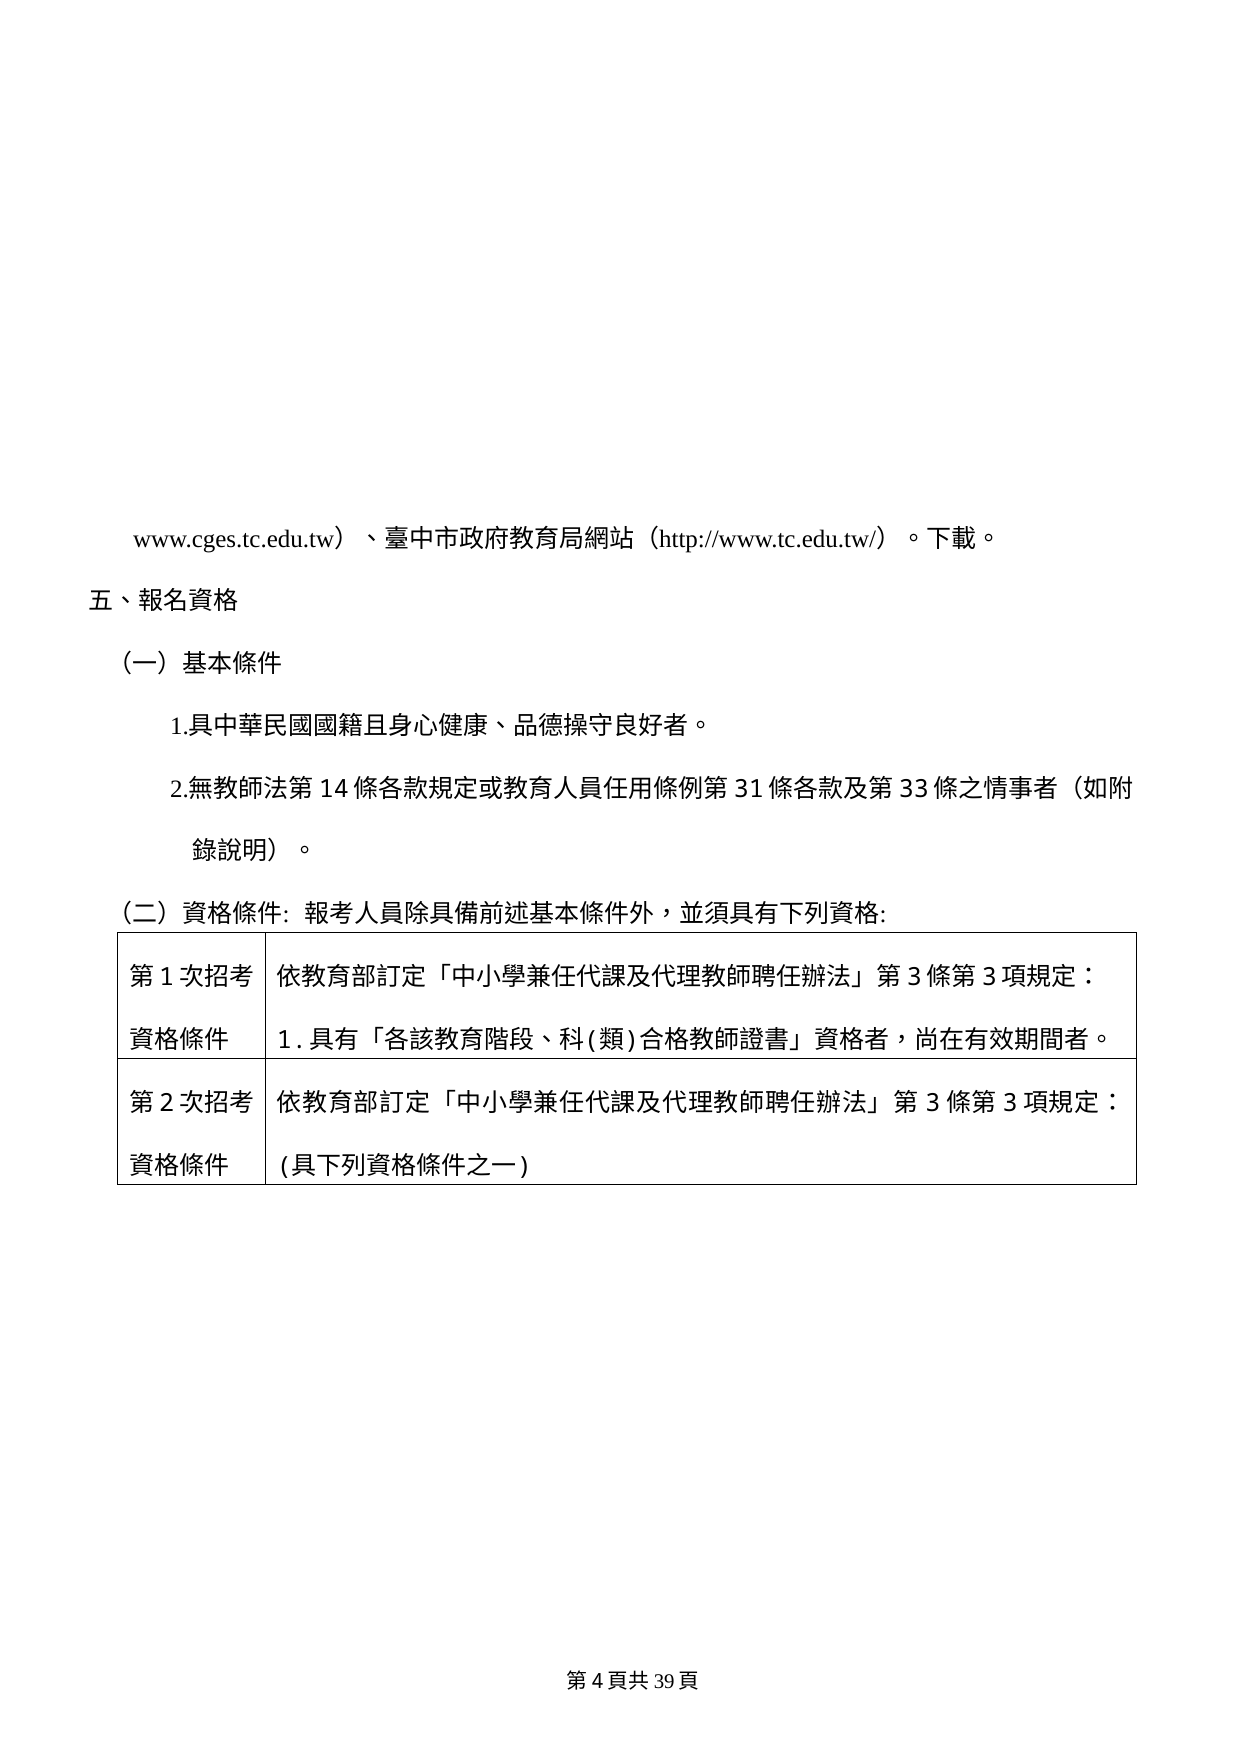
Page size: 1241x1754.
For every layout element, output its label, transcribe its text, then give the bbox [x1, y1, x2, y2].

text （一）基本條件 [89, 620, 1152, 682]
text 1.具中華民國國籍且身心健康、品德操守良好者。 [89, 682, 1152, 745]
table_header 第1次招考資格條件 [118, 933, 265, 1058]
table_cell 第2次招考資格條件 [118, 1059, 265, 1184]
text （二）資格條件: 報考人員除具備前述基本條件外，並須具有下列資格: [89, 870, 1152, 932]
text www.cges.tc.edu.tw）、臺中市政府教育局網站（http://www.tc.edu.tw/）。下載。 [89, 495, 1152, 557]
text 2.無教師法第14條各款規定或教育人員任用條例第31條各款及第33條之情事者（如附錄說明）。 [89, 745, 1152, 870]
table_cell 依教育部訂定「中小學兼任代課及代理教師聘任辦法」第3條第3項規定：(具下列資格條件之一) [266, 1059, 1136, 1184]
text 五、報名資格 [89, 557, 1152, 620]
table_header 依教育部訂定「中小學兼任代課及代理教師聘任辦法」第3條第3項規定： 具有「各該教育階段、科(類)合格教師證書」資格者，尚在有效期間者。 [266, 933, 1136, 1058]
